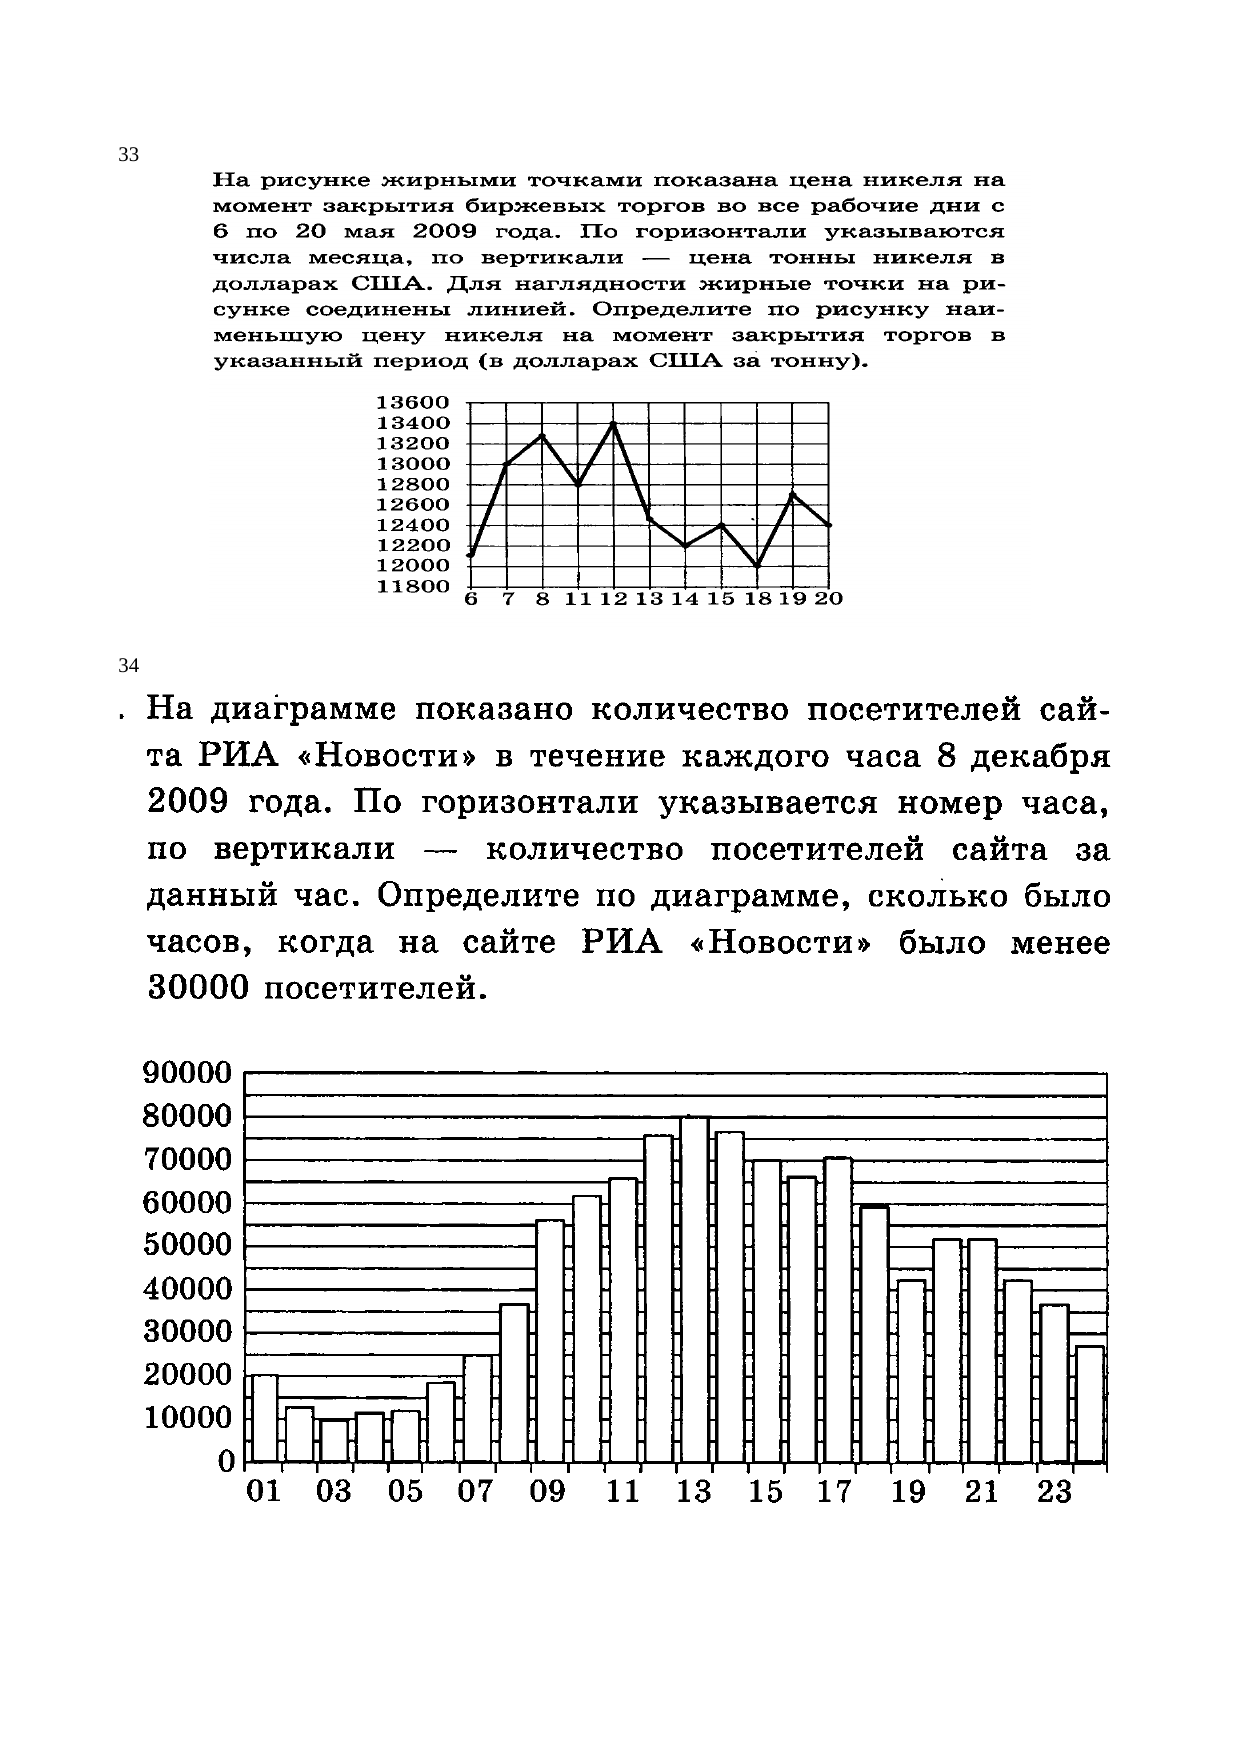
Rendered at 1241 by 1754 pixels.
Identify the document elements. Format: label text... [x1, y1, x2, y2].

text 34 [118, 653, 1122, 677]
text 33 [118, 142, 1122, 166]
